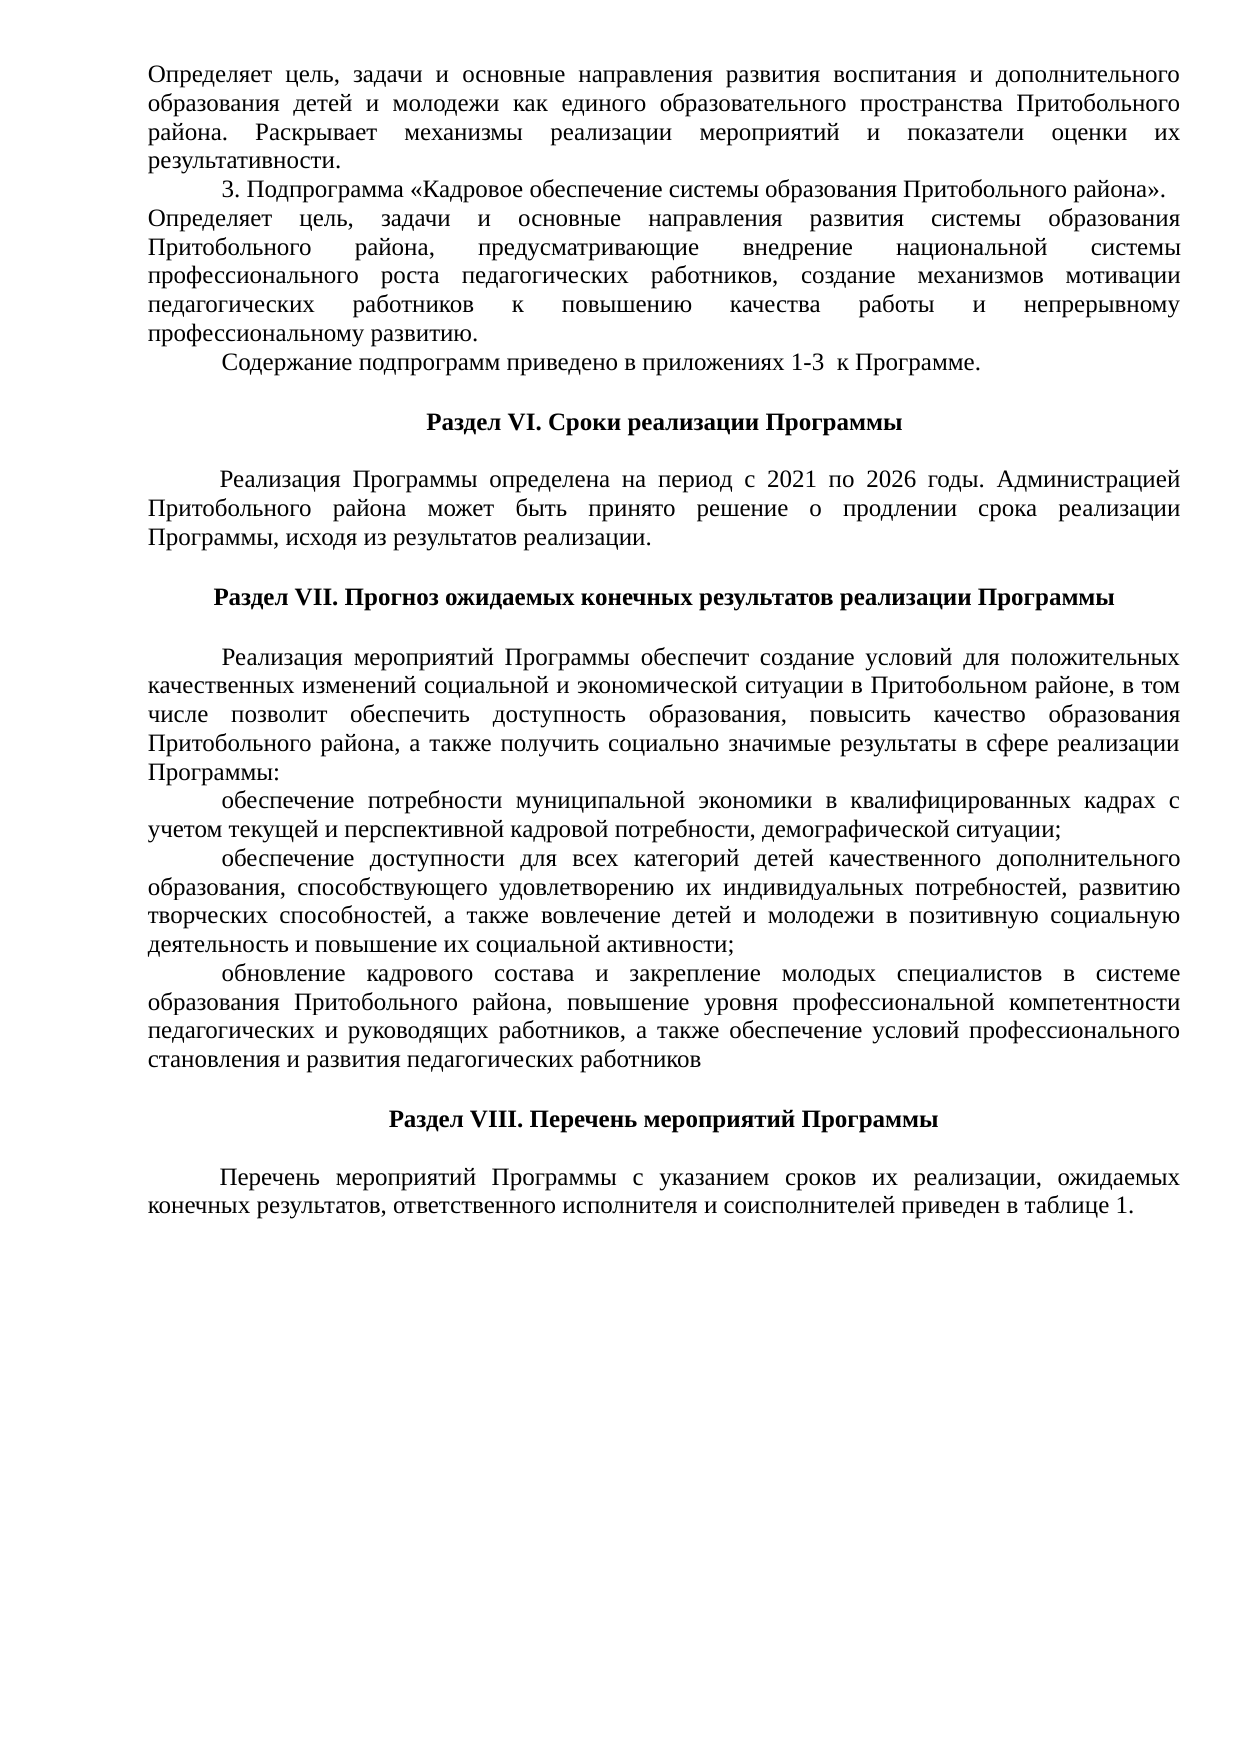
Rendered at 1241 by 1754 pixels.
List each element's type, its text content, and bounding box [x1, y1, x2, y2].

text обновление кадрового состава и закрепление молодых специалистов в системе образования Притобольного района, повышение уровня профессиональной компетентности педагогических и руководящих работников, а также обеспечение условий профессионального становления и развития педагогических работников [148, 958, 1181, 1073]
text Реализация Программы определена на период с 2021 по 2026 годы. Администрацией Притобольного района может быть принято решение о продлении срока реализации Программы, исходя из результатов реализации. [148, 464, 1181, 550]
text Содержание подпрограмм приведено в приложениях 1-3 к Программе. [148, 347, 1181, 375]
text Перечень мероприятий Программы с указанием сроков их реализации, ожидаемых конечных результатов, ответственного исполнителя и соисполнителей приведен в таблице 1. [148, 1162, 1181, 1219]
text Определяет цель, задачи и основные направления развития системы образования Притобольного района, предусматривающие внедрение национальной системы профессионального роста педагогических работников, создание механизмов мотивации педагогических работников к повышению качества работы и непрерывному профессиональному развитию. [148, 203, 1181, 347]
text Раздел VIII. Перечень мероприятий Программы [146, 1104, 1181, 1133]
text Реализация мероприятий Программы обеспечит создание условий для положительных качественных изменений социальной и экономической ситуации в Притобольном районе, в том числе позволит обеспечить доступность образования, повысить качество образования Притобольного района, а также получить социально значимые результаты в сфере реализации Программы: [148, 642, 1181, 785]
text обеспечение доступности для всех категорий детей качественного дополнительного образования, способствующего удовлетворению их индивидуальных потребностей, развитию творческих способностей, а также вовлечение детей и молодежи в позитивную социальную деятельность и повышение их социальной активности; [148, 843, 1181, 958]
text Раздел VII. Прогноз ожидаемых конечных результатов реализации Программы [148, 582, 1181, 610]
text Определяет цель, задачи и основные направления развития воспитания и дополнительного образования детей и молодежи как единого образовательного пространства Притобольного района. Раскрывает механизмы реализации мероприятий и показатели оценки их результативности. [148, 59, 1181, 174]
text обеспечение потребности муниципальной экономики в квалифицированных кадрах с учетом текущей и перспективной кадровой потребности, демографической ситуации; [148, 785, 1181, 843]
text 3. Подпрограмма «Кадровое обеспечение системы образования Притобольного района». [148, 174, 1181, 203]
text Раздел VI. Сроки реализации Программы [148, 407, 1181, 435]
